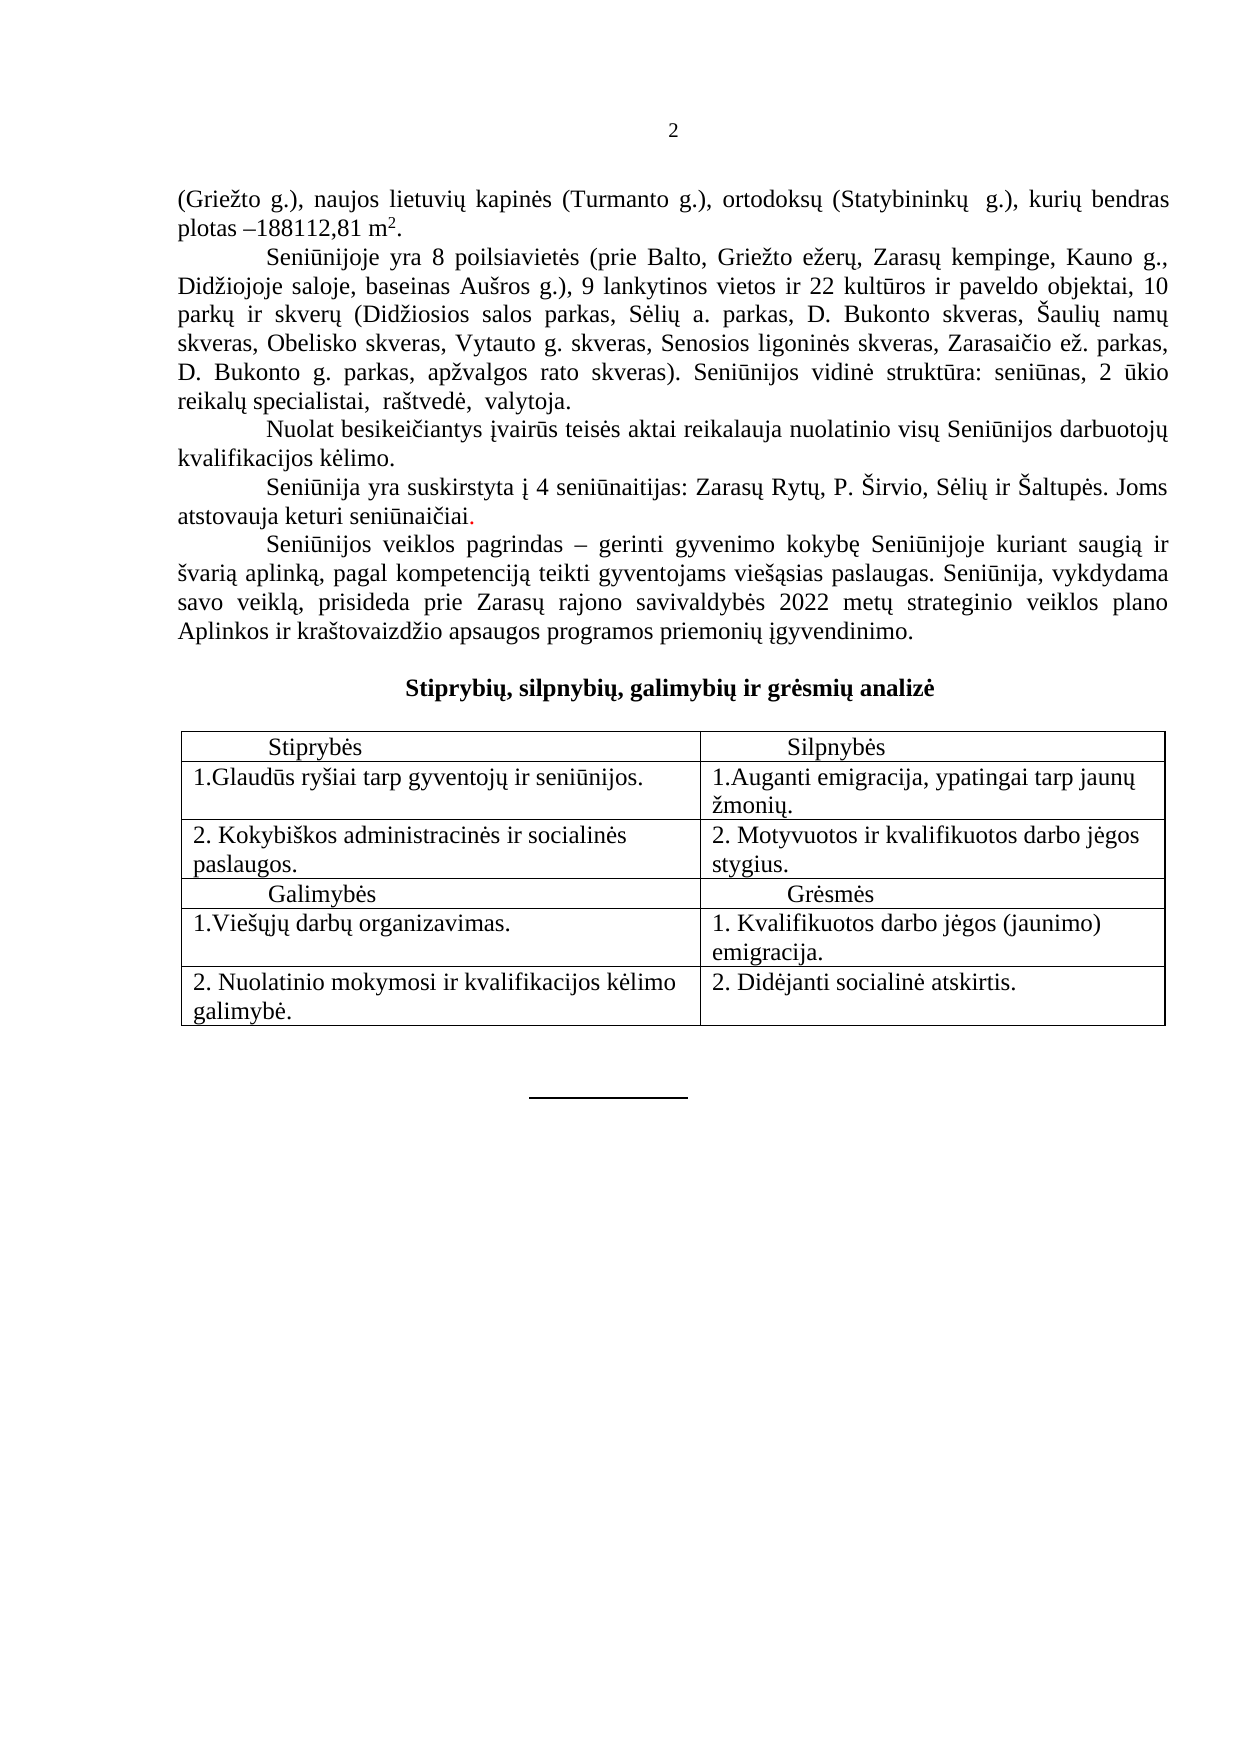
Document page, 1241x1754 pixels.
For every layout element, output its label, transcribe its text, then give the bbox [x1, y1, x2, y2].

table_cell 2. Kokybiškos administracinės ir socialinės paslaugos. [182, 820, 700, 878]
text Nuolat besikeičiantys įvairūs teisės aktai reikalauja nuolatinio visų Seniūnijos darbuotojų kvalifikacijos kėlimo. [177, 414, 1169, 472]
table_cell 1.Glaudūs ryšiai tarp gyventojų ir seniūnijos. [182, 762, 700, 819]
text Stiprybių, silpnybių, galimybių ir grėsmių analizė [177, 673, 1169, 702]
text Seniūnijoje yra 8 poilsiavietės (prie Balto, Griežto ežerų, Zarasų kempinge, Kauno g., Didžiojoje saloje, baseinas Aušros g.), 9 lankytinos vietos ir 22 kultūros ir paveldo objektai, 10 parkų ir skverų (Didžiosios salos parkas, Sėlių a. parkas, D. Bukonto skveras, Šaulių namų skveras, Obelisko skveras, Vytauto g. skveras, Senosios ligoninės skveras, Zarasaičio ež. parkas, D. Bukonto g. parkas, apžvalgos rato skveras). Seniūnijos vidinė struktūra: seniūnas, 2 ūkio reikalų specialistai, raštvedė, valytoja. [177, 242, 1169, 414]
table_cell 1. Kvalifikuotos darbo jėgos (jaunimo) emigracija. [701, 909, 1164, 966]
table_header Silpnybės [701, 732, 1164, 761]
text Seniūnija yra suskirstyta į 4 seniūnaitijas: Zarasų Rytų, P. Širvio, Sėlių ir Šaltupės. Joms atstovauja keturi seniūnaičiai. [177, 472, 1169, 529]
table_cell Galimybės [182, 879, 700, 907]
table_header Stiprybės [182, 732, 700, 761]
table_cell 1.Viešųjų darbų organizavimas. [182, 909, 700, 966]
table_cell 1.Auganti emigracija, ypatingai tarp jaunų žmonių. [701, 762, 1164, 819]
table_cell 2. Motyvuotos ir kvalifikuotos darbo jėgos stygius. [701, 820, 1164, 878]
text (Griežto g.), naujos lietuvių kapinės (Turmanto g.), ortodoksų (Statybininkų g.), kurių bendras plotas –188112,81 m2. [177, 184, 1169, 242]
table_cell 2. Nuolatinio mokymosi ir kvalifikacijos kėlimo galimybė. [182, 967, 700, 1024]
table_cell 2. Didėjanti socialinė atskirtis. [701, 967, 1164, 1024]
table_cell Grėsmės [701, 879, 1164, 907]
text Seniūnijos veiklos pagrindas – gerinti gyvenimo kokybę Seniūnijoje kuriant saugią ir švarią aplinką, pagal kompetenciją teikti gyventojams viešąsias paslaugas. Seniūnija, vykdydama savo veiklą, prisideda prie Zarasų rajono savivaldybės 2022 metų strateginio veiklos plano Aplinkos ir kraštovaizdžio apsaugos programos priemonių įgyvendinimo. [177, 529, 1169, 644]
